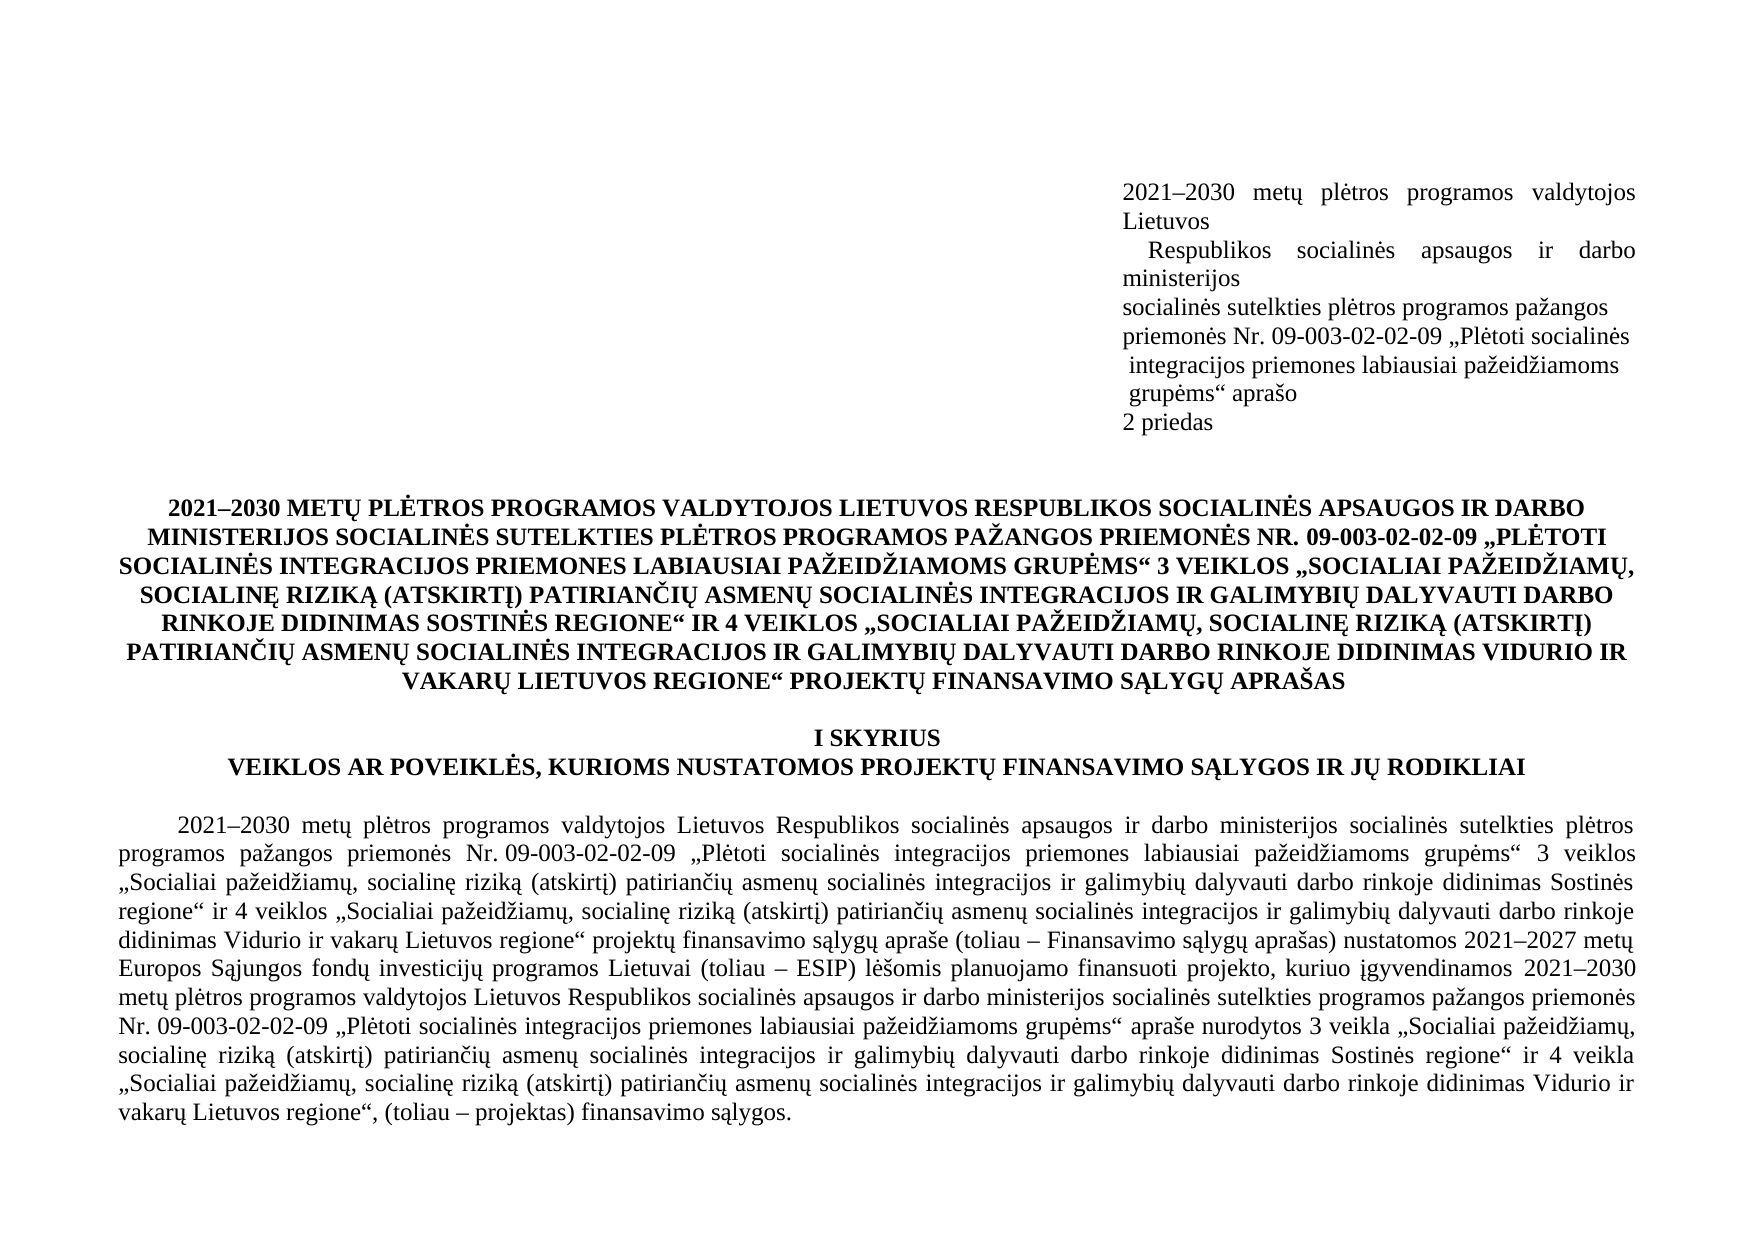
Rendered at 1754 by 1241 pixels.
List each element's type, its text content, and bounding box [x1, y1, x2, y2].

text Respublikos socialinės apsaugos ir darbo ministerijos [1122, 235, 1636, 292]
text priemonės Nr. 09-003-02-02-09 „Plėtoti socialinės [1122, 321, 1636, 350]
text 2021–2030 METŲ PLĖTROS PROGRAMOS VALDYTOJOS LIETUVOS RESPUBLIKOS SOCIALINĖS APSAUGOS IR DARBO MINISTERIJOS SOCIALINĖS SUTELKTIES PLĖTROS PROGRAMOS PAŽANGOS PRIEMONĖS NR. 09-003-02-02-09 „PLĖTOTI SOCIALINĖS INTEGRACIJOS PRIEMONES LABIAUSIAI PAŽEIDŽIAMOMS GRUPĖMS“ 3 VEIKLOS „SOCIALIAI PAŽEIDŽIAMŲ, SOCIALINĘ RIZIKĄ (ATSKIRTĮ) PATIRIANČIŲ ASMENŲ SOCIALINĖS INTEGRACIJOS IR GALIMYBIŲ DALYVAUTI DARBO RINKOJE DIDINIMAS SOSTINĖS REGIONE“ IR 4 VEIKLOS „SOCIALIAI PAŽEIDŽIAMŲ, SOCIALINĘ RIZIKĄ (ATSKIRTĮ) PATIRIANČIŲ ASMENŲ SOCIALINĖS INTEGRACIJOS IR GALIMYBIŲ DALYVAUTI DARBO RINKOJE DIDINIMAS VIDURIO IR VAKARŲ LIETUVOS REGIONE“ PROJEKTŲ FINANSAVIMO SĄLYGŲ APRAŠAS [118, 493, 1636, 695]
text 2021–2030 metų plėtros programos valdytojos Lietuvos Respublikos socialinės apsaugos ir darbo ministerijos socialinės sutelkties plėtros programos pažangos priemonės Nr. 09-003-02-02-09 „Plėtoti socialinės integracijos priemones labiausiai pažeidžiamoms grupėms“ 3 veiklos „Socialiai pažeidžiamų, socialinę riziką (atskirtį) patiriančių asmenų socialinės integracijos ir galimybių dalyvauti darbo rinkoje didinimas Sostinės regione“ ir 4 veiklos „Socialiai pažeidžiamų, socialinę riziką (atskirtį) patiriančių asmenų socialinės integracijos ir galimybių dalyvauti darbo rinkoje didinimas Vidurio ir vakarų Lietuvos regione“ projektų finansavimo sąlygų apraše (toliau – Finansavimo sąlygų aprašas) nustatomos 2021–2027 metų Europos Sąjungos fondų investicijų programos Lietuvai (toliau – ESIP) lėšomis planuojamo finansuoti projekto, kuriuo įgyvendinamos 2021–2030 metų plėtros programos valdytojos Lietuvos Respublikos socialinės apsaugos ir darbo ministerijos socialinės sutelkties programos pažangos priemonės Nr. 09-003-02-02-09 „Plėtoti socialinės integracijos priemones labiausiai pažeidžiamoms grupėms“ apraše nurodytos 3 veikla „Socialiai pažeidžiamų, socialinę riziką (atskirtį) patiriančių asmenų socialinės integracijos ir galimybių dalyvauti darbo rinkoje didinimas Sostinės regione“ ir 4 veikla „Socialiai pažeidžiamų, socialinę riziką (atskirtį) patiriančių asmenų socialinės integracijos ir galimybių dalyvauti darbo rinkoje didinimas Vidurio ir vakarų Lietuvos regione“, (toliau – projektas) finansavimo sąlygos. [118, 810, 1636, 1126]
text socialinės sutelkties plėtros programos pažangos [1122, 292, 1636, 321]
text 2021–2030 metų plėtros programos valdytojos Lietuvos [1122, 177, 1636, 235]
text 2 priedas [1122, 407, 1636, 436]
text grupėms“ aprašo [1122, 378, 1636, 407]
text VEIKLOS AR POVEIKLĖS, KURIOMS NUSTATOMOS PROJEKTŲ FINANSAVIMO SĄLYGOS IR JŲ RODIKLIAI [118, 752, 1636, 781]
text integracijos priemones labiausiai pažeidžiamoms [1122, 350, 1636, 378]
text I SKYRIUS [118, 723, 1636, 752]
